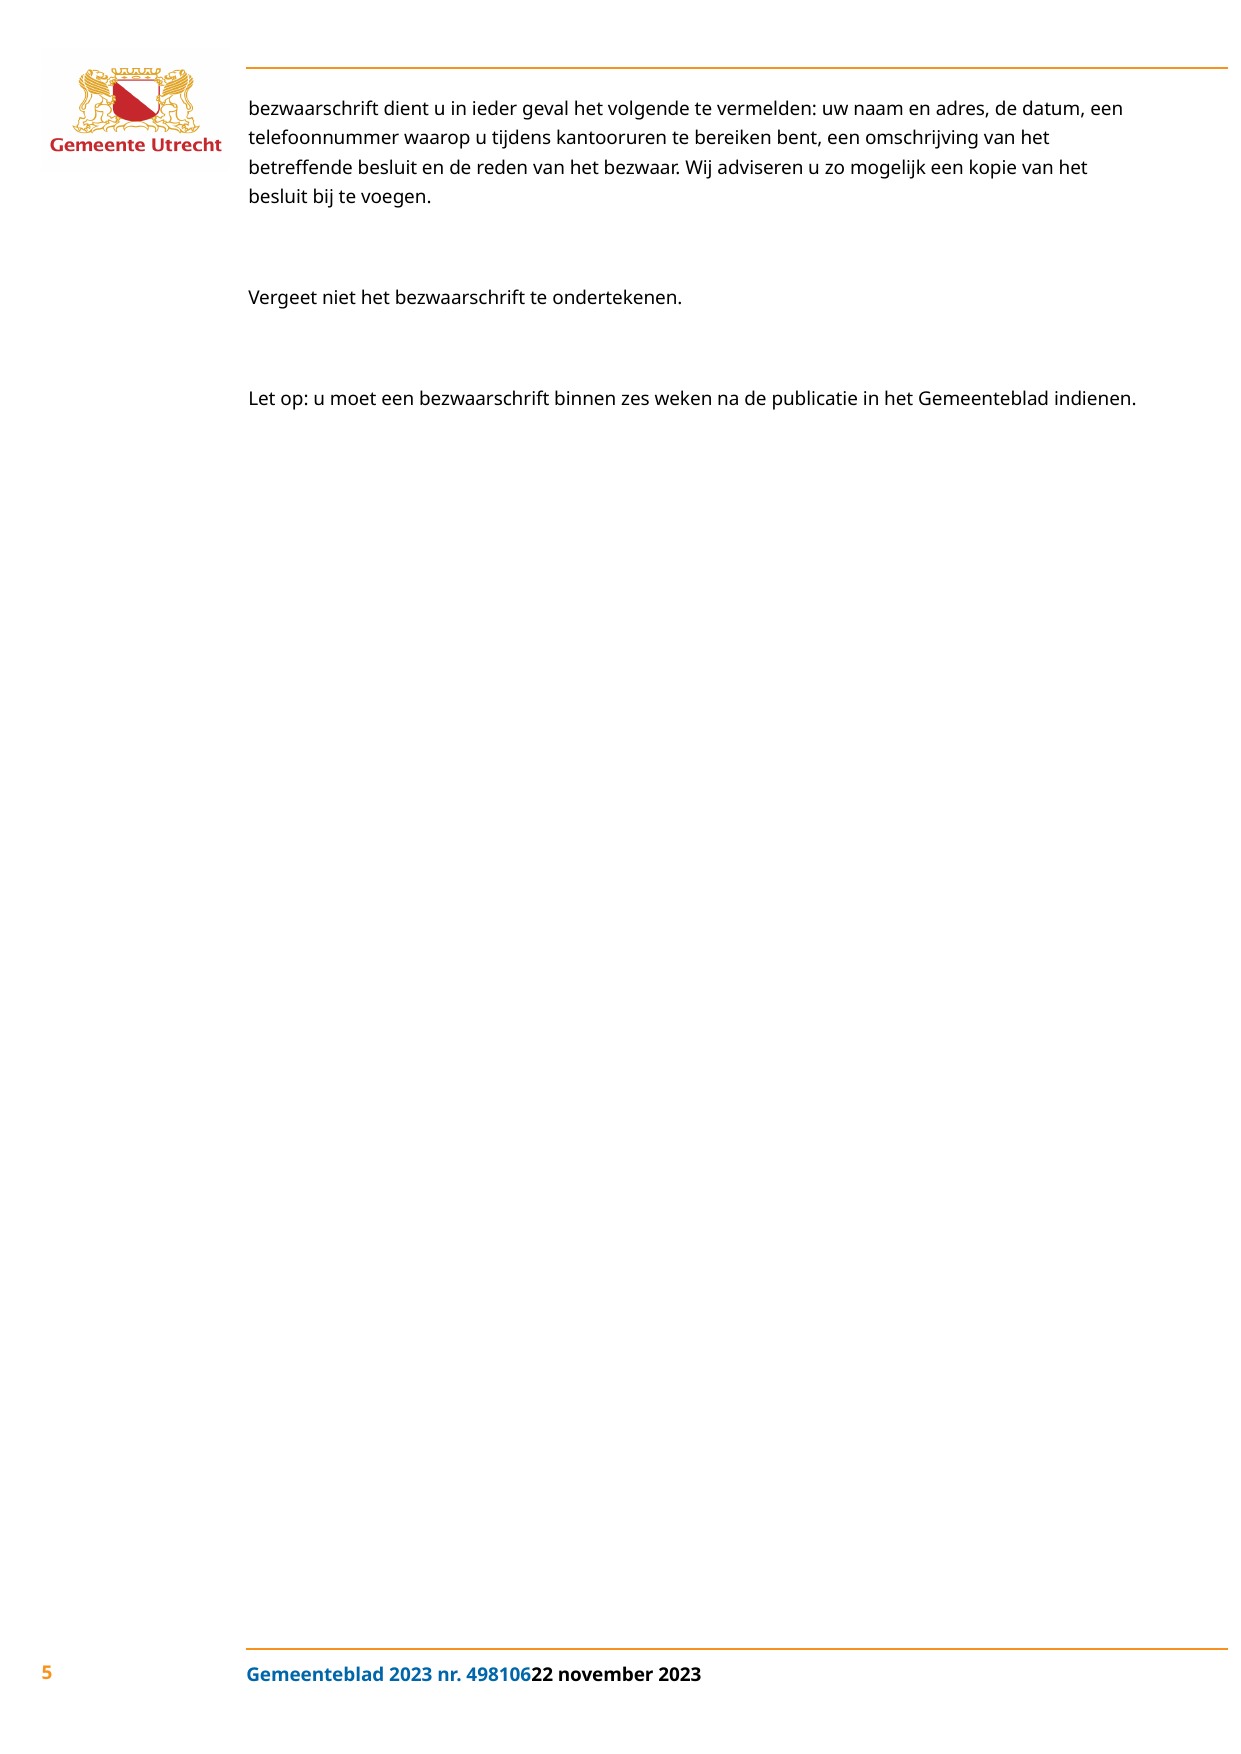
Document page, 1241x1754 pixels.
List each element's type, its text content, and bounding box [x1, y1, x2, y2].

text Let op: u moet een bezwaarschrift binnen zes weken na de publicatie in het Gemeenteblad indienen. [248, 385, 1152, 411]
picture [41, 47, 231, 172]
text bezwaarschrift dient u in ieder geval het volgende te vermelden: uw naam en adres, de datum, een telefoonnummer waarop u tijdens kantooruren te bereiken bent, een omschrijving van het betreffende besluit en de reden van het bezwaar. Wij adviseren u zo mogelijk een kopie van het besluit bij te voegen. [248, 95, 1152, 209]
text Vergeet niet het bezwaarschrift te ondertekenen. [248, 284, 1152, 310]
